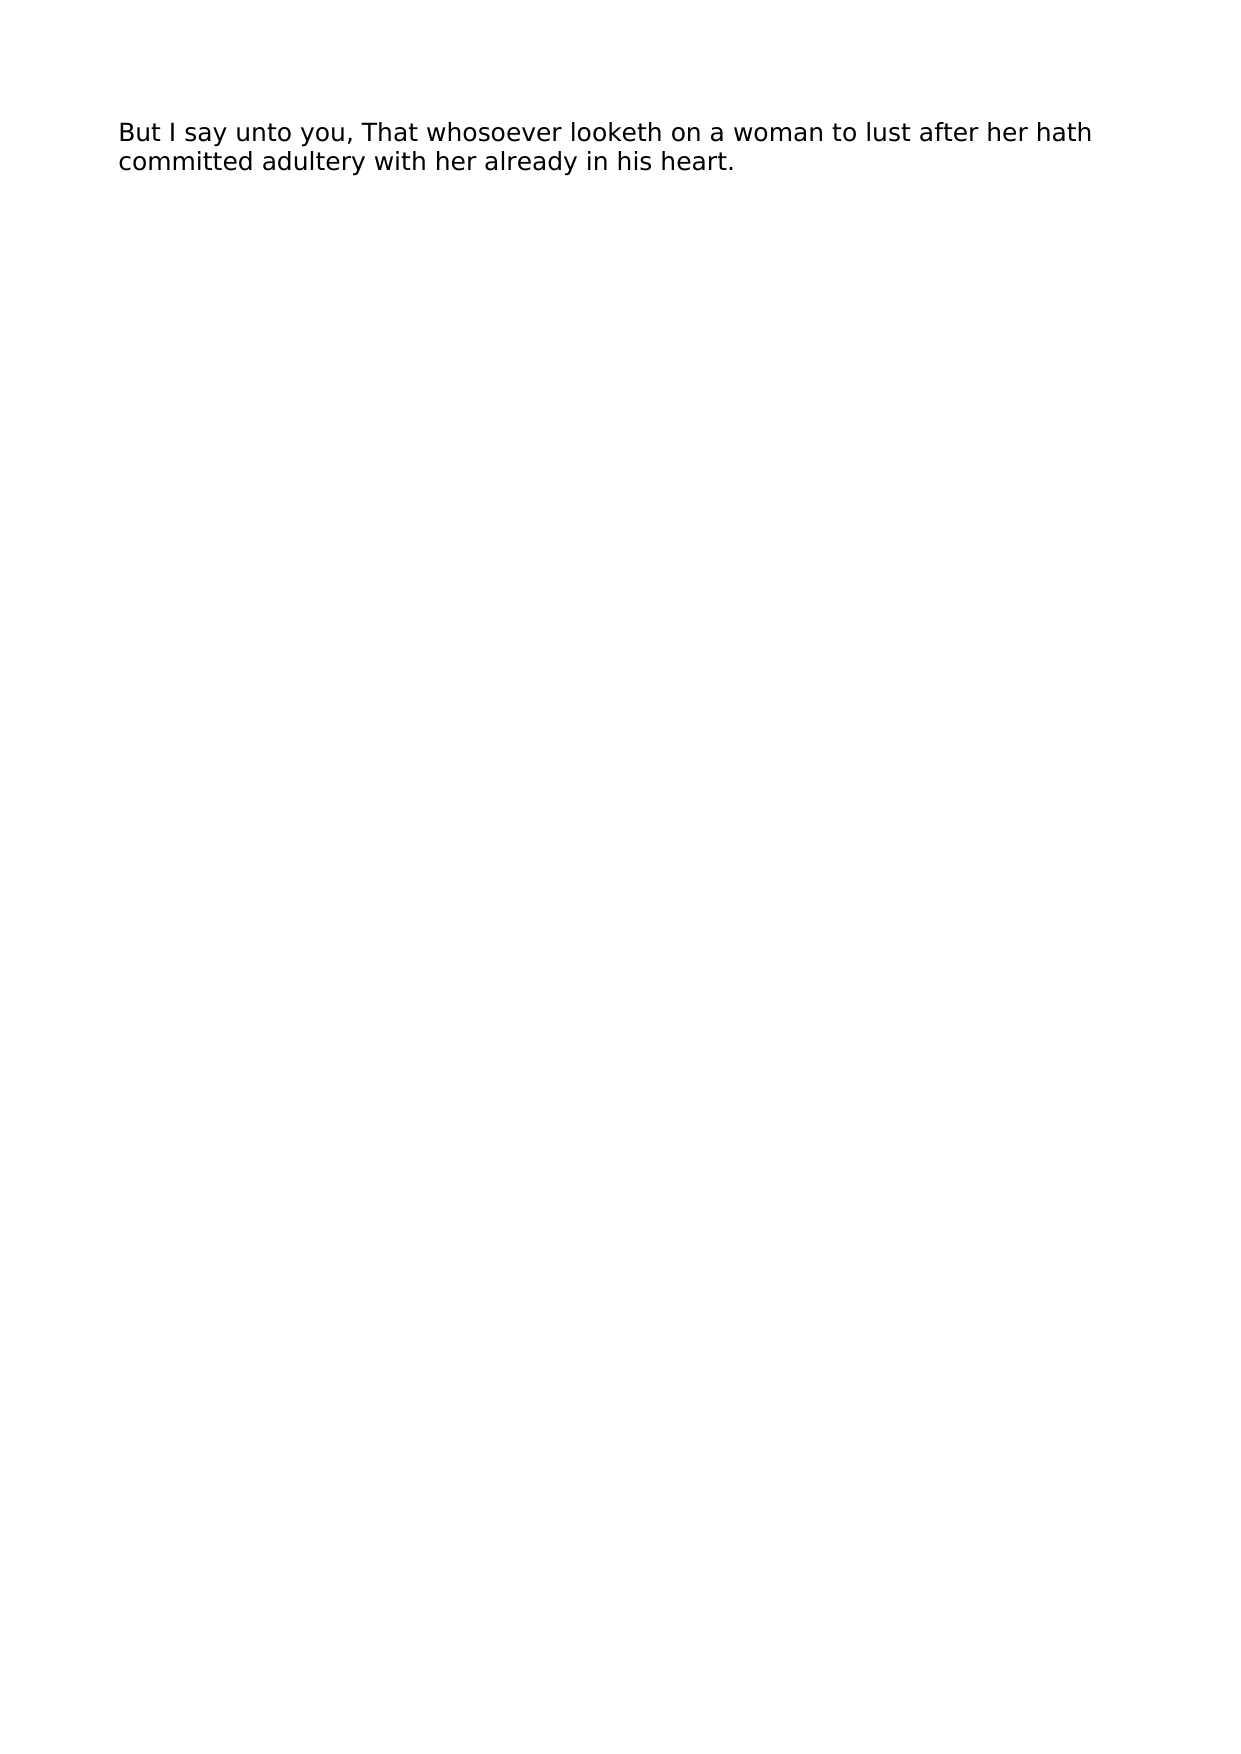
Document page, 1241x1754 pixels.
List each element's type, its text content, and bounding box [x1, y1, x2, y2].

text But I say unto you, That whosoever looketh on a woman to lust after her hath committed adultery with her already in his heart. [118, 118, 1122, 176]
